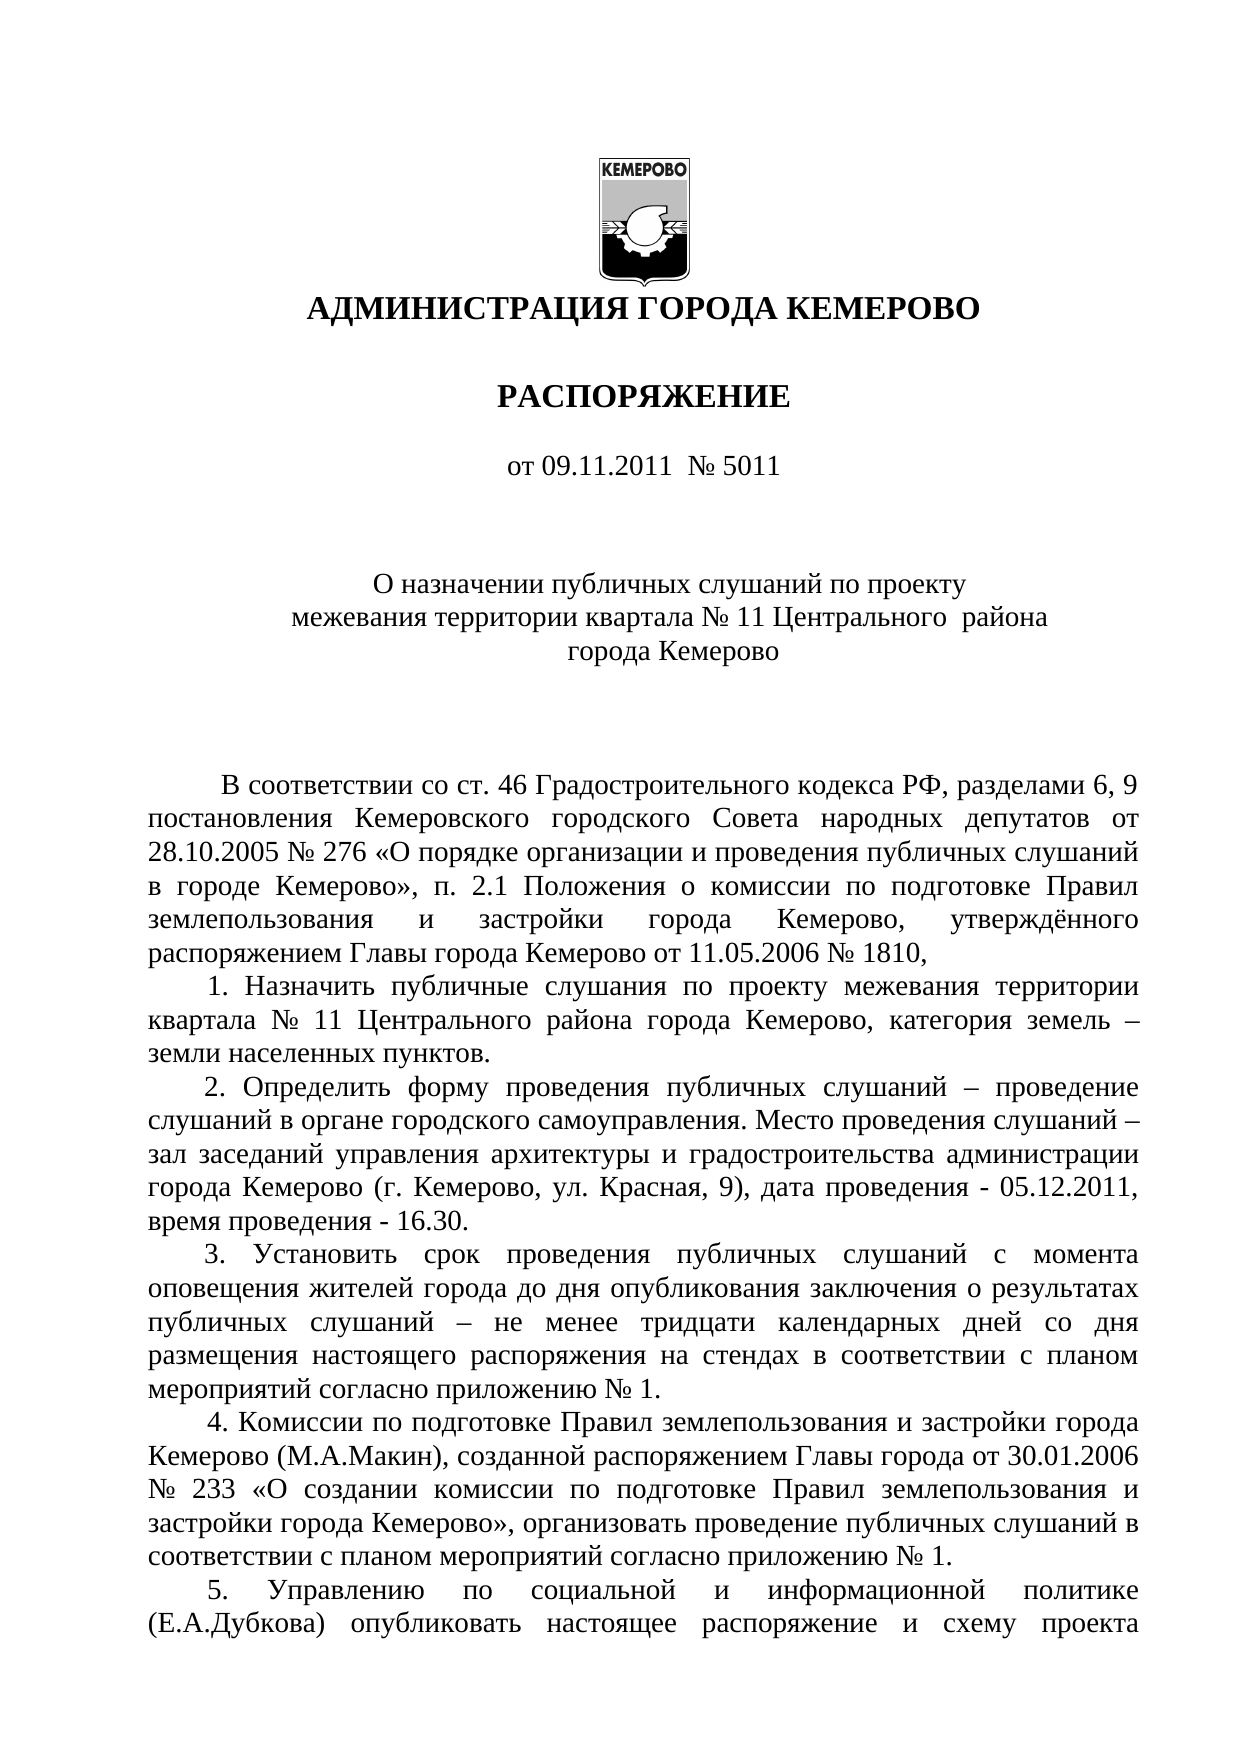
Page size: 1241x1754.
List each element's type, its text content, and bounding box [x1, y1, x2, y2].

text В соответствии со ст. 46 Градостроительного кодекса РФ, разделами 6, 9 постановления Кемеровского городского Совета народных депутатов от 28.10.2005 № 276 «О порядке организации и проведения публичных слушаний в городе Кемерово», п. 2.1 Положения о комиссии по подготовке Правил землепользования и застройки города Кемерово, утверждённого распоряжением Главы города Кемерово от 11.05.2006 № 1810, [148, 767, 1140, 968]
text межевания территории квартала № 11 Центрального района [148, 599, 1140, 633]
text 3. Установить срок проведения публичных слушаний с момента оповещения жителей города до дня опубликования заключения о результатах публичных слушаний – не менее тридцати календарных дней со дня размещения настоящего распоряжения на стендах в соответствии с планом мероприятий согласно приложению № 1. [148, 1237, 1140, 1404]
text от 09.11.2011 № 5011 [148, 448, 1140, 482]
text 2. Определить форму проведения публичных слушаний – проведение слушаний в органе городского самоуправления. Место проведения слушаний – зал заседаний управления архитектуры и градостроительства администрации города Кемерово (г. Кемерово, ул. Красная, 9), дата проведения - 05.12.2011, время проведения - 16.30. [148, 1069, 1140, 1237]
text города Кемерово [148, 633, 1140, 666]
text 5. Управлению по социальной и информационной политике (Е.А.Дубкова) опубликовать настоящее распоряжение и схему проекта [148, 1572, 1140, 1639]
text О назначении публичных слушаний по проекту [148, 566, 1140, 599]
text АДМИНИСТРАЦИЯ ГОРОДА КЕМЕРОВО [148, 158, 1140, 326]
text 1. Назначить публичные слушания по проекту межевания территории квартала № 11 Центрального района города Кемерово, категория земель – земли населенных пунктов. [148, 968, 1140, 1069]
picture [599, 158, 690, 287]
text РАСПОРЯЖЕНИЕ [148, 377, 1140, 415]
text 4. Комиссии по подготовке Правил землепользования и застройки города Кемерово (М.А.Макин), созданной распоряжением Главы города от 30.01.2006 № 233 «О создании комиссии по подготовке Правил землепользования и застройки города Кемерово», организовать проведение публичных слушаний в соответствии с планом мероприятий согласно приложению № 1. [148, 1404, 1140, 1572]
